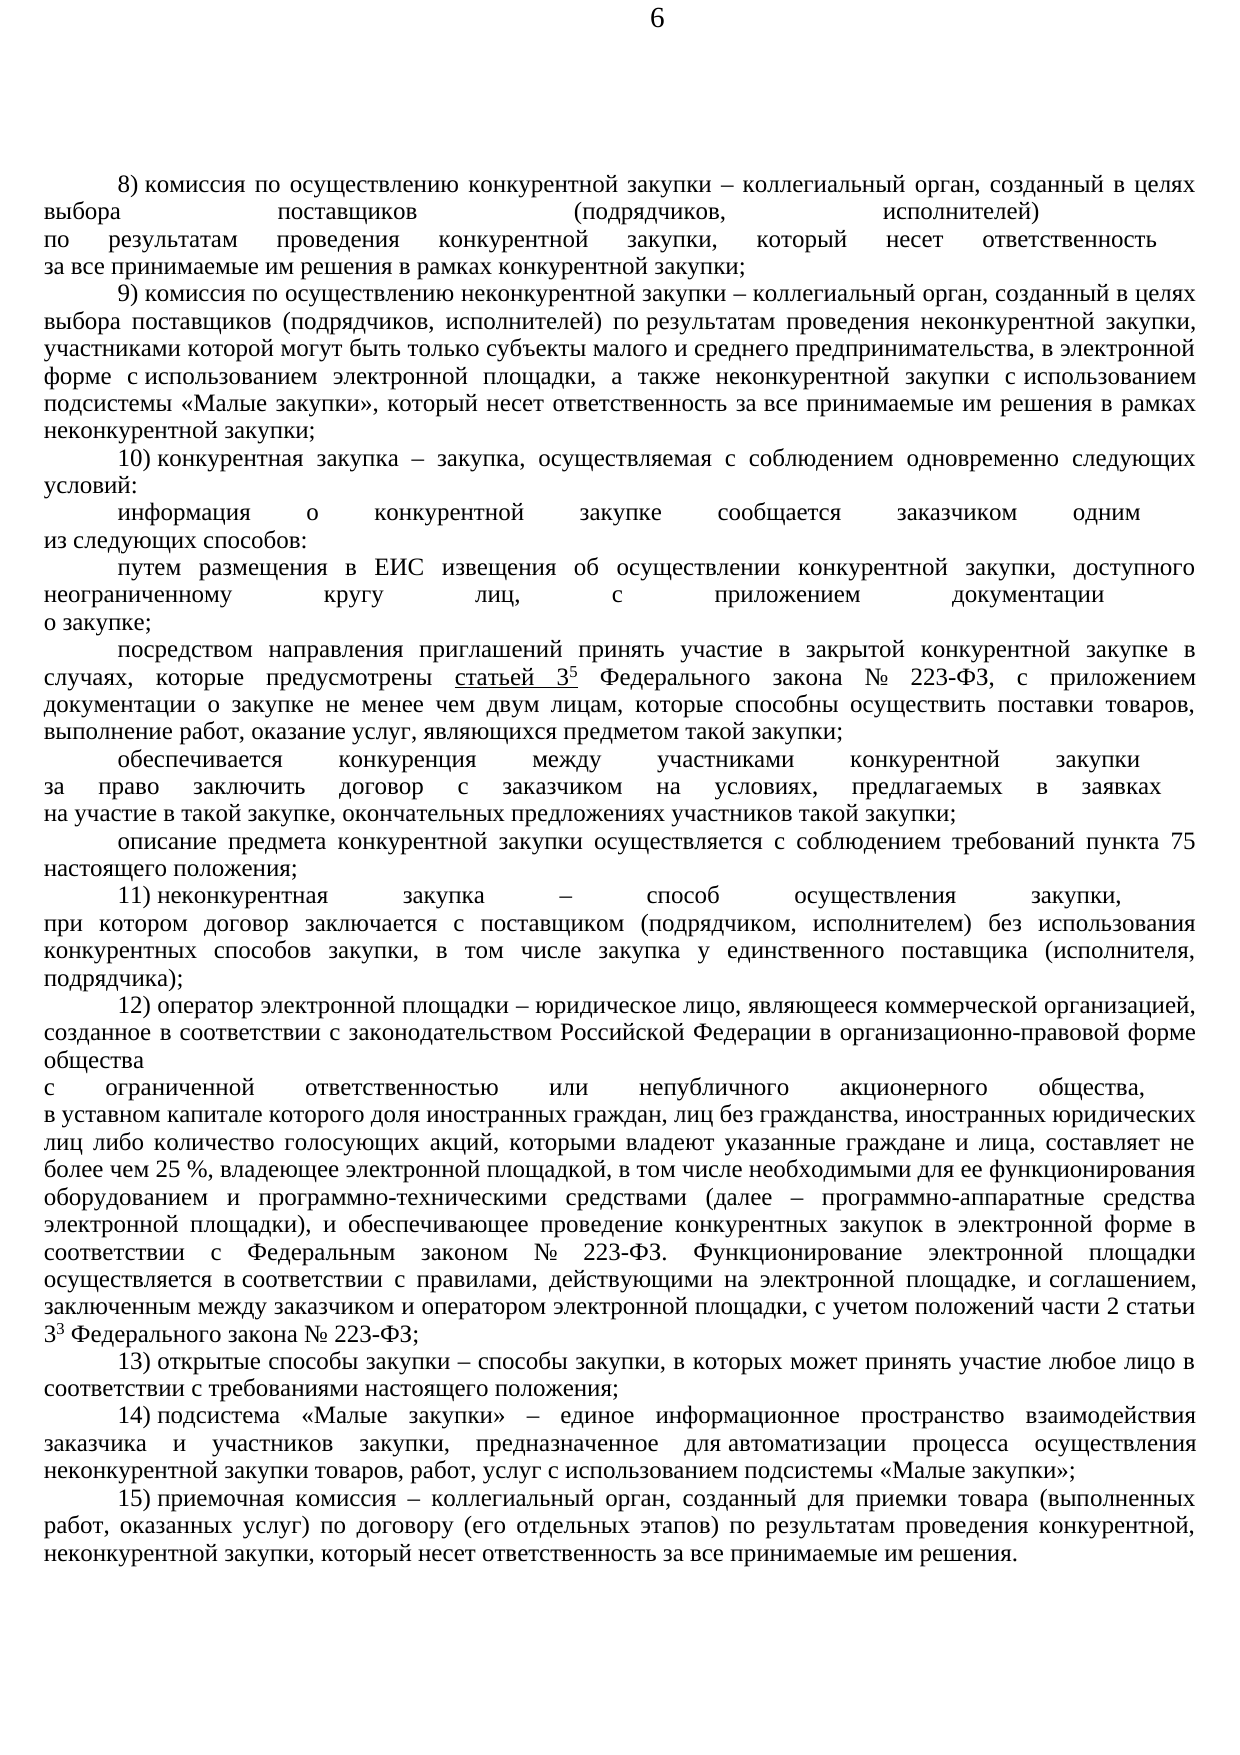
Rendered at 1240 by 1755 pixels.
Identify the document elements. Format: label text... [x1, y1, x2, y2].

text 15) приемочная комиссия – коллегиальный орган, созданный для приемки товара (выполненных работ, оказанных услуг) по договору (его отдельных этапов) по результатам проведения конкурентной, неконкурентной закупки, который несет ответственность за все принимаемые им решения. [43, 1484, 1197, 1566]
text посредством направления приглашений принять участие в закрытой конкурентной закупке в случаях, которые предусмотрены статьей 35 Федерального закона № 223-ФЗ, с приложением документации о закупке не менее чем двум лицам, которые способны осуществить поставки товаров, выполнение работ, оказание услуг, являющихся предметом такой закупки; [43, 636, 1197, 745]
text путем размещения в ЕИС извещения об осуществлении конкурентной закупки, доступного неограниченному кругу лиц, с приложением документации о закупке; [43, 554, 1197, 636]
text 9) комиссия по осуществлению неконкурентной закупки – коллегиальный орган, созданный в целях выбора поставщиков (подрядчиков, исполнителей) по результатам проведения неконкурентной закупки, участниками которой могут быть только субъекты малого и среднего предпринимательства, в электронной форме с использованием электронной площадки, а также неконкурентной закупки с использованием подсистемы «Малые закупки», который несет ответственность за все принимаемые им решения в рамках неконкурентной закупки; [43, 280, 1197, 444]
text 11) неконкурентная закупка – способ осуществления закупки, при котором договор заключается с поставщиком (подрядчиком, исполнителем) без использования конкурентных способов закупки, в том числе закупка у единственного поставщика (исполнителя, подрядчика); [43, 882, 1197, 991]
text 13) открытые способы закупки – способы закупки, в которых может принять участие любое лицо в соответствии с требованиями настоящего положения; [43, 1347, 1197, 1402]
text 10) конкурентная закупка – закупка, осуществляемая с соблюдением одновременно следующих условий: [43, 444, 1197, 499]
text 14) подсистема «Малые закупки» – единое информационное пространство взаимодействия заказчика и участников закупки, предназначенное для автоматизации процесса осуществления неконкурентной закупки товаров, работ, услуг с использованием подсистемы «Малые закупки»; [43, 1402, 1197, 1484]
text обеспечивается конкуренция между участниками конкурентной закупки за право заключить договор с заказчиком на условиях, предлагаемых в заявках на участие в такой закупке, окончательных предложениях участников такой закупки; [43, 745, 1197, 827]
text описание предмета конкурентной закупки осуществляется с соблюдением требований пункта 75 настоящего положения; [43, 827, 1197, 882]
text информация о конкурентной закупке сообщается заказчиком одним из следующих способов: [43, 499, 1197, 554]
text 12) оператор электронной площадки – юридическое лицо, являющееся коммерческой организацией, созданное в соответствии с законодательством Российской Федерации в организационно-правовой форме общества с ограниченной ответственностью или непубличного акционерного общества, в уставном капитале которого доля иностранных граждан, лиц без гражданства, иностранных юридических лиц либо количество голосующих акций, которыми владеют указанные граждане и лица, составляет не более чем 25 %, владеющее электронной площадкой, в том числе необходимыми для ее функционирования оборудованием и программно-техническими средствами (далее – программно-аппаратные средства электронной площадки), и обеспечивающее проведение конкурентных закупок в электронной форме в соответствии с Федеральным законом № 223-ФЗ. Функционирование электронной площадки осуществляется в соответствии с правилами, действующими на электронной площадке, и соглашением, заключенным между заказчиком и оператором электронной площадки, с учетом положений части 2 статьи 33 Федерального закона № 223-ФЗ; [43, 991, 1197, 1347]
text 8) комиссия по осуществлению конкурентной закупки – коллегиальный орган, созданный в целях выбора поставщиков (подрядчиков, исполнителей) по результатам проведения конкурентной закупки, который несет ответственность за все принимаемые им решения в рамках конкурентной закупки; [43, 171, 1197, 280]
